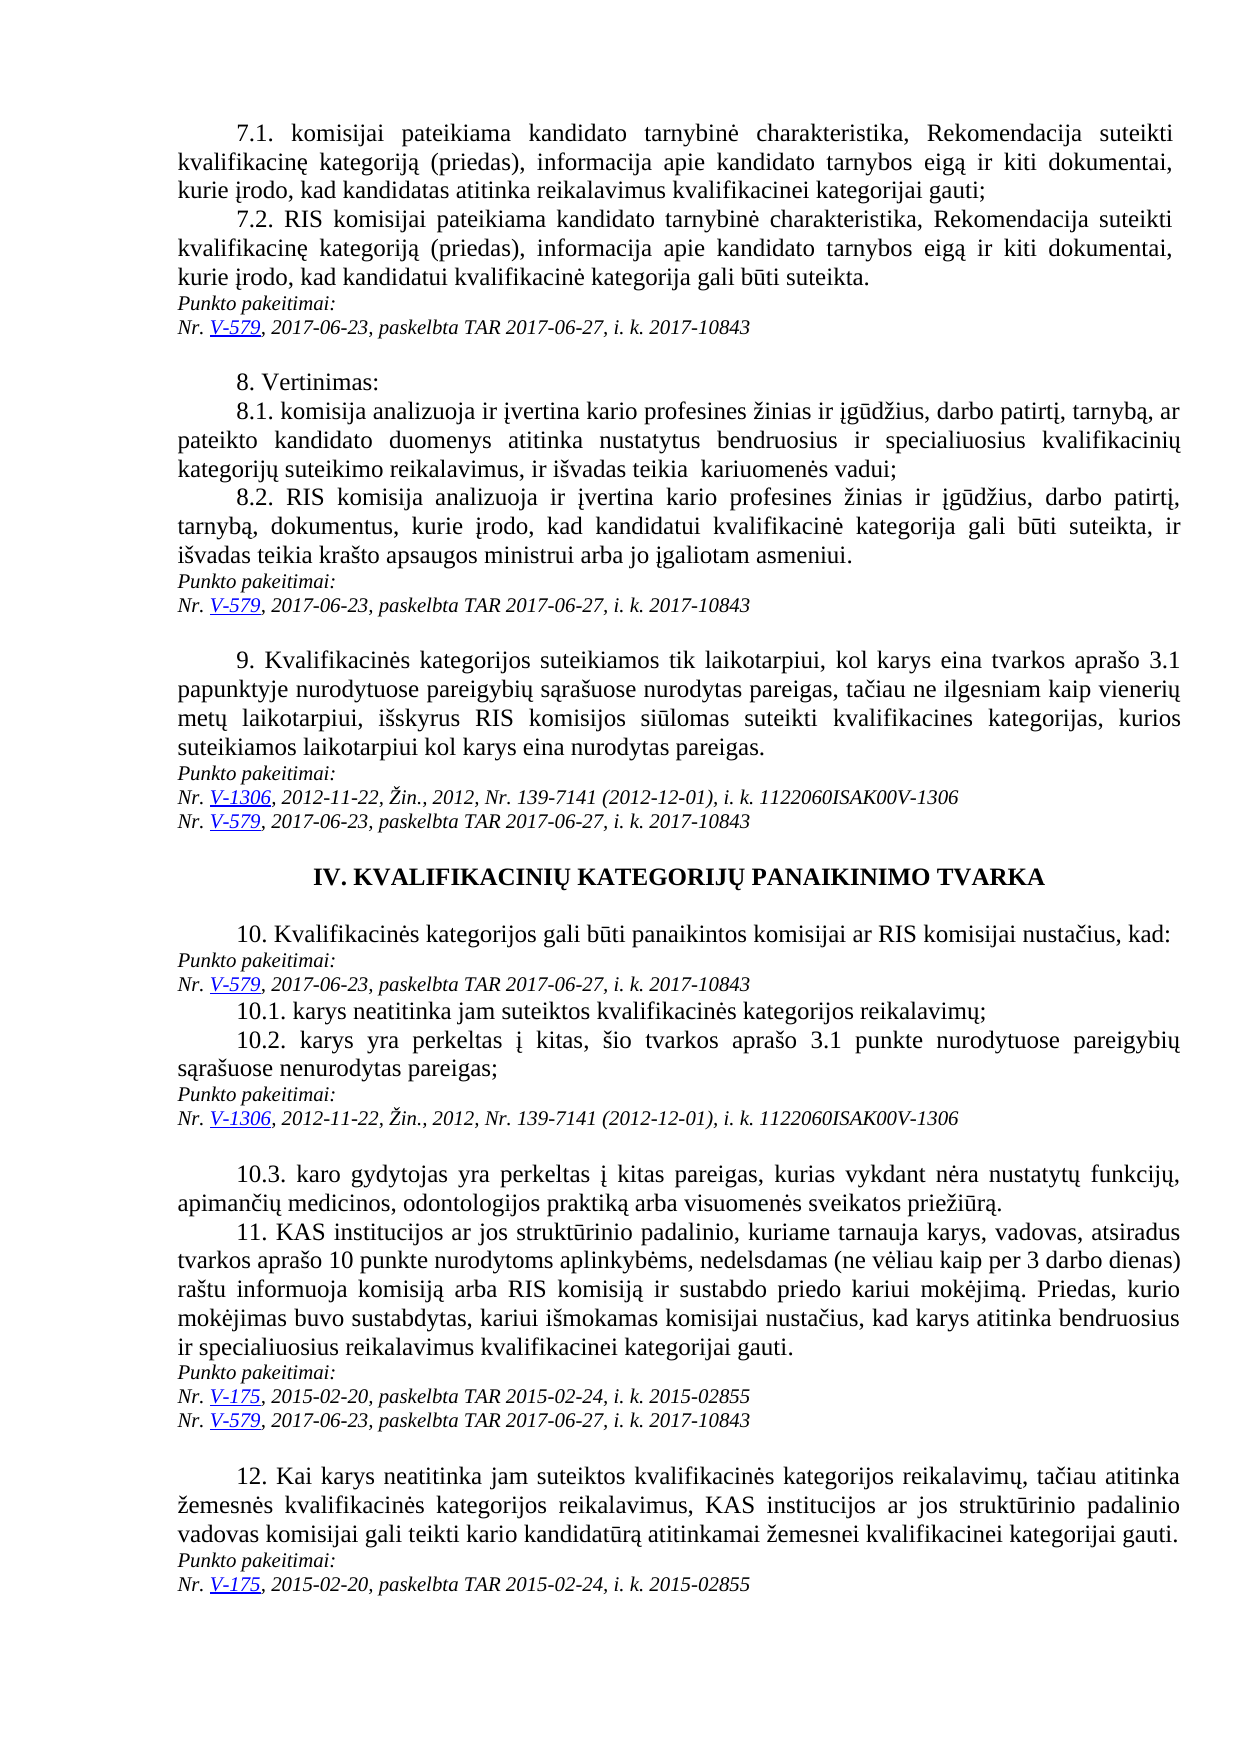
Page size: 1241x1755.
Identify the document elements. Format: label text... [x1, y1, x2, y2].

text Nr. V-175, 2015-02-20, paskelbta TAR 2015-02-24, i. k. 2015-02855 [177, 1572, 1181, 1596]
text Punkto pakeitimai: [177, 291, 1181, 315]
text 8.2. RIS komisija analizuoja ir įvertina kario profesines žinias ir įgūdžius, darbo patirtį, tarnybą, dokumentus, kurie įrodo, kad kandidatui kvalifikacinė kategorija gali būti suteikta, ir išvadas teikia krašto apsaugos ministrui arba jo įgaliotam asmeniui. [177, 482, 1181, 569]
text 9. Kvalifikacinės kategorijos suteikiamos tik laikotarpiui, kol karys eina tvarkos aprašo 3.1 papunktyje nurodytuose pareigybių sąrašuose nurodytas pareigas, tačiau ne ilgesniam kaip vienerių metų laikotarpiui, išskyrus RIS komisijos siūlomas suteikti kvalifikacines kategorijas, kurios suteikiamos laikotarpiui kol karys eina nurodytas pareigas. [177, 646, 1181, 761]
text 10.2. karys yra perkeltas į kitas, šio tvarkos aprašo 3.1 punkte nurodytuose pareigybių sąrašuose nenurodytas pareigas; [177, 1025, 1181, 1082]
text 12. Kai karys neatitinka jam suteiktos kvalifikacinės kategorijos reikalavimų, tačiau atitinka žemesnės kvalifikacinės kategorijos reikalavimus, KAS institucijos ar jos struktūrinio padalinio vadovas komisijai gali teikti kario kandidatūrą atitinkamai žemesnei kvalifikacinei kategorijai gauti. [177, 1461, 1181, 1547]
text Nr. V-579, 2017-06-23, paskelbta TAR 2017-06-27, i. k. 2017-10843 [177, 972, 1181, 996]
text Nr. V-579, 2017-06-23, paskelbta TAR 2017-06-27, i. k. 2017-10843 [177, 809, 1181, 833]
text Punkto pakeitimai: [177, 569, 1181, 593]
text Punkto pakeitimai: [177, 1547, 1181, 1572]
text Punkto pakeitimai: [177, 1082, 1181, 1106]
text Nr. V-1306, 2012-11-22, Žin., 2012, Nr. 139-7141 (2012-12-01), i. k. 1122060ISAK00V-1306 [177, 1106, 1181, 1130]
text 10.3. karo gydytojas yra perkeltas į kitas pareigas, kurias vykdant nėra nustatytų funkcijų, apimančių medicinos, odontologijos praktiką arba visuomenės sveikatos priežiūrą. [177, 1159, 1181, 1217]
text 11. KAS institucijos ar jos struktūrinio padalinio, kuriame tarnauja karys, vadovas, atsiradus tvarkos aprašo 10 punkte nurodytoms aplinkybėms, nedelsdamas (ne vėliau kaip per 3 darbo dienas) raštu informuoja komisiją arba RIS komisiją ir sustabdo priedo kariui mokėjimą. Priedas, kurio mokėjimas buvo sustabdytas, kariui išmokamas komisijai nustačius, kad karys atitinka bendruosius ir specialiuosius reikalavimus kvalifikacinei kategorijai gauti. [177, 1217, 1181, 1360]
text Nr. V-579, 2017-06-23, paskelbta TAR 2017-06-27, i. k. 2017-10843 [177, 315, 1181, 339]
text Nr. V-1306, 2012-11-22, Žin., 2012, Nr. 139-7141 (2012-12-01), i. k. 1122060ISAK00V-1306 [177, 785, 1181, 809]
text 10.1. karys neatitinka jam suteiktos kvalifikacinės kategorijos reikalavimų; [177, 996, 1181, 1025]
text 7.2. RIS komisijai pateikiama kandidato tarnybinė charakteristika, Rekomendacija suteikti kvalifikacinę kategoriją (priedas), informacija apie kandidato tarnybos eigą ir kiti dokumentai, kurie įrodo, kad kandidatui kvalifikacinė kategorija gali būti suteikta. [177, 204, 1174, 291]
text IV. KVALIFIKACINIŲ KATEGORIJŲ PANAIKINIMO TVARKA [177, 862, 1181, 890]
text Nr. V-579, 2017-06-23, paskelbta TAR 2017-06-27, i. k. 2017-10843 [177, 1408, 1181, 1432]
text Punkto pakeitimai: [177, 761, 1181, 785]
text Punkto pakeitimai: [177, 1360, 1181, 1384]
text 8.1. komisija analizuoja ir įvertina kario profesines žinias ir įgūdžius, darbo patirtį, tarnybą, ar pateikto kandidato duomenys atitinka nustatytus bendruosius ir specialiuosius kvalifikacinių kategorijų suteikimo reikalavimus, ir išvadas teikia kariuomenės vadui; [177, 396, 1181, 482]
text 10. Kvalifikacinės kategorijos gali būti panaikintos komisijai ar RIS komisijai nustačius, kad: [177, 919, 1181, 948]
text 8. Vertinimas: [177, 367, 1181, 396]
text 7.1. komisijai pateikiama kandidato tarnybinė charakteristika, Rekomendacija suteikti kvalifikacinę kategoriją (priedas), informacija apie kandidato tarnybos eigą ir kiti dokumentai, kurie įrodo, kad kandidatas atitinka reikalavimus kvalifikacinei kategorijai gauti; [177, 118, 1174, 204]
text Nr. V-579, 2017-06-23, paskelbta TAR 2017-06-27, i. k. 2017-10843 [177, 593, 1181, 617]
text Nr. V-175, 2015-02-20, paskelbta TAR 2015-02-24, i. k. 2015-02855 [177, 1384, 1181, 1408]
text Punkto pakeitimai: [177, 948, 1181, 972]
